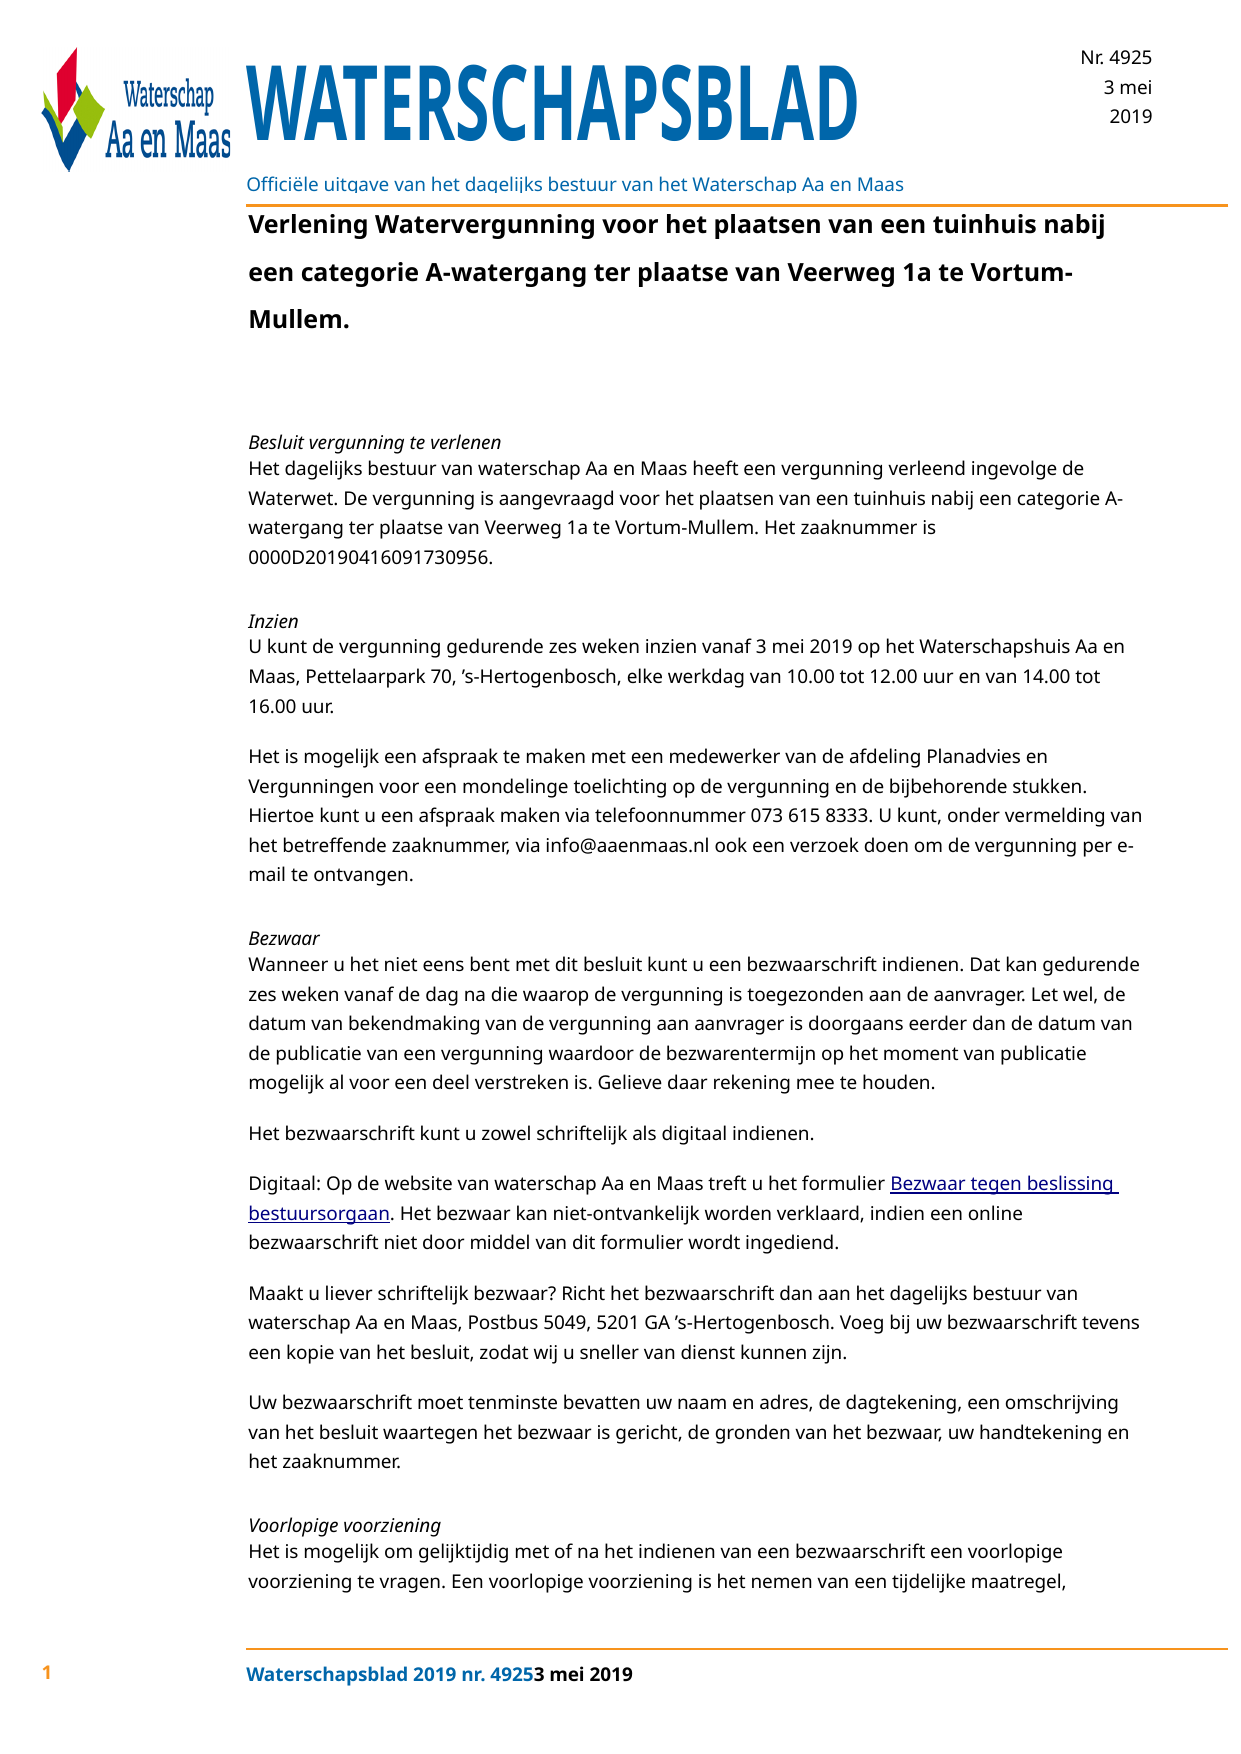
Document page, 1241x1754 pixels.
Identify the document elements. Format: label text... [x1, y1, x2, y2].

text Digitaal: Op de website van waterschap Aa en Maas treft u het formulier Bezwaar tegen beslissing bestuursorgaan. Het bezwaar kan niet-ontvankelijk worden verklaard, indien een online bezwaarschrift niet door middel van dit formulier wordt ingediend. [248, 1170, 1152, 1255]
text Het bezwaarschrift kunt u zowel schriftelijk als digitaal indienen. [248, 1120, 1152, 1146]
text Besluit vergunning te verlenen [248, 429, 1152, 455]
text Voorlopige voorziening [248, 1513, 1152, 1538]
text Het is mogelijk om gelijktijdig met of na het indienen van een bezwaarschrift een voorlopige voorziening te vragen. Een voorlopige voorziening is het nemen van een tijdelijke maatregel, [248, 1538, 1152, 1594]
text Het dagelijks bestuur van waterschap Aa en Maas heeft een vergunning verleend ingevolge de Waterwet. De vergunning is aangevraagd voor het plaatsen van een tuinhuis nabij een categorie A-watergang ter plaatse van Veerweg 1a te Vortum-Mullem. Het zaaknummer is 0000D20190416091730956. [248, 455, 1152, 570]
text Wanneer u het niet eens bent met dit besluit kunt u een bezwaarschrift indienen. Dat kan gedurende zes weken vanaf de dag na die waarop de vergunning is toegezonden aan de aanvrager. Let wel, de datum van bekendmaking van de vergunning aan aanvrager is doorgaans eerder dan de datum van de publicatie van een vergunning waardoor de bezwarentermijn op het moment van publicatie mogelijk al voor een deel verstreken is. Gelieve daar rekening mee te houden. [248, 951, 1152, 1095]
text U kunt de vergunning gedurende zes weken inzien vanaf 3 mei 2019 op het Waterschapshuis Aa en Maas, Pettelaarpark 70, ’s-Hertogenbosch, elke werkdag van 10.00 tot 12.00 uur en van 14.00 tot 16.00 uur. [248, 634, 1152, 718]
text Bezwaar [248, 926, 1152, 951]
text Verlening Watervergunning voor het plaatsen van een tuinhuis nabij een categorie A-watergang ter plaatse van Veerweg 1a te Vortum-Mullem. [248, 207, 1152, 336]
text Inzien [248, 608, 1152, 634]
text Maakt u liever schriftelijk bezwaar? Richt het bezwaarschrift dan aan het dagelijks bestuur van waterschap Aa en Maas, Postbus 5049, 5201 GA ’s-Hertogenbosch. Voeg bij uw bezwaarschrift tevens een kopie van het besluit, zodat wij u sneller van dienst kunnen zijn. [248, 1280, 1152, 1365]
picture [41, 47, 231, 172]
text Het is mogelijk een afspraak te maken met een medewerker van de afdeling Planadvies en Vergunningen voor een mondelinge toelichting op de vergunning en de bijbehorende stukken. Hiertoe kunt u een afspraak maken via telefoonnummer 073 615 8333. U kunt, onder vermelding van het betreffende zaaknummer, via info@aaenmaas.nl ook een verzoek doen om de vergunning per e-mail te ontvangen. [248, 743, 1152, 887]
text Uw bezwaarschrift moet tenminste bevatten uw naam en adres, de dagtekening, een omschrijving van het besluit waartegen het bezwaar is gericht, de gronden van het bezwaar, uw handtekening en het zaaknummer. [248, 1389, 1152, 1474]
